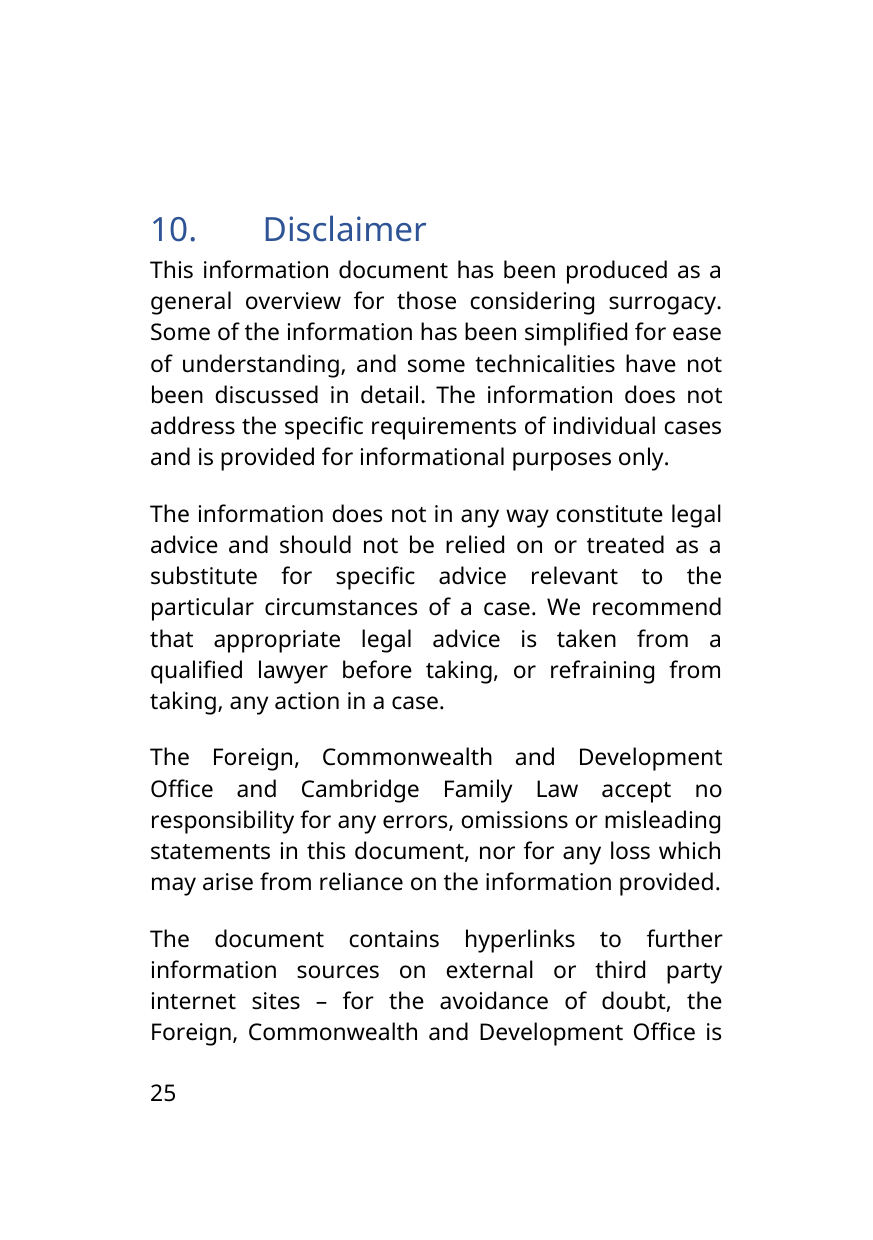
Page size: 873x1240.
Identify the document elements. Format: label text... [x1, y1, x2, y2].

text The document contains hyperlinks to further information sources on external or third party internet sites – for the avoidance of doubt, the Foreign, Commonwealth and Development Office is [150, 923, 723, 1048]
text The information does not in any way constitute legal advice and should not be relied on or treated as a substitute for specific advice relevant to the particular circumstances of a case. We recommend that appropriate legal advice is taken from a qualified lawyer before taking, or refraining from taking, any action in a case. [150, 498, 723, 716]
text This information document has been produced as a general overview for those considering surrogacy. Some of the information has been simplified for ease of understanding, and some technicalities have not been discussed in detail. The information does not address the specific requirements of individual cases and is provided for informational purposes only. [150, 254, 723, 473]
subtitle Disclaimer [150, 206, 723, 252]
text The Foreign, Commonwealth and Development Office and Cambridge Family Law accept no responsibility for any errors, omissions or misleading statements in this document, nor for any loss which may arise from reliance on the information provided. [150, 741, 723, 898]
